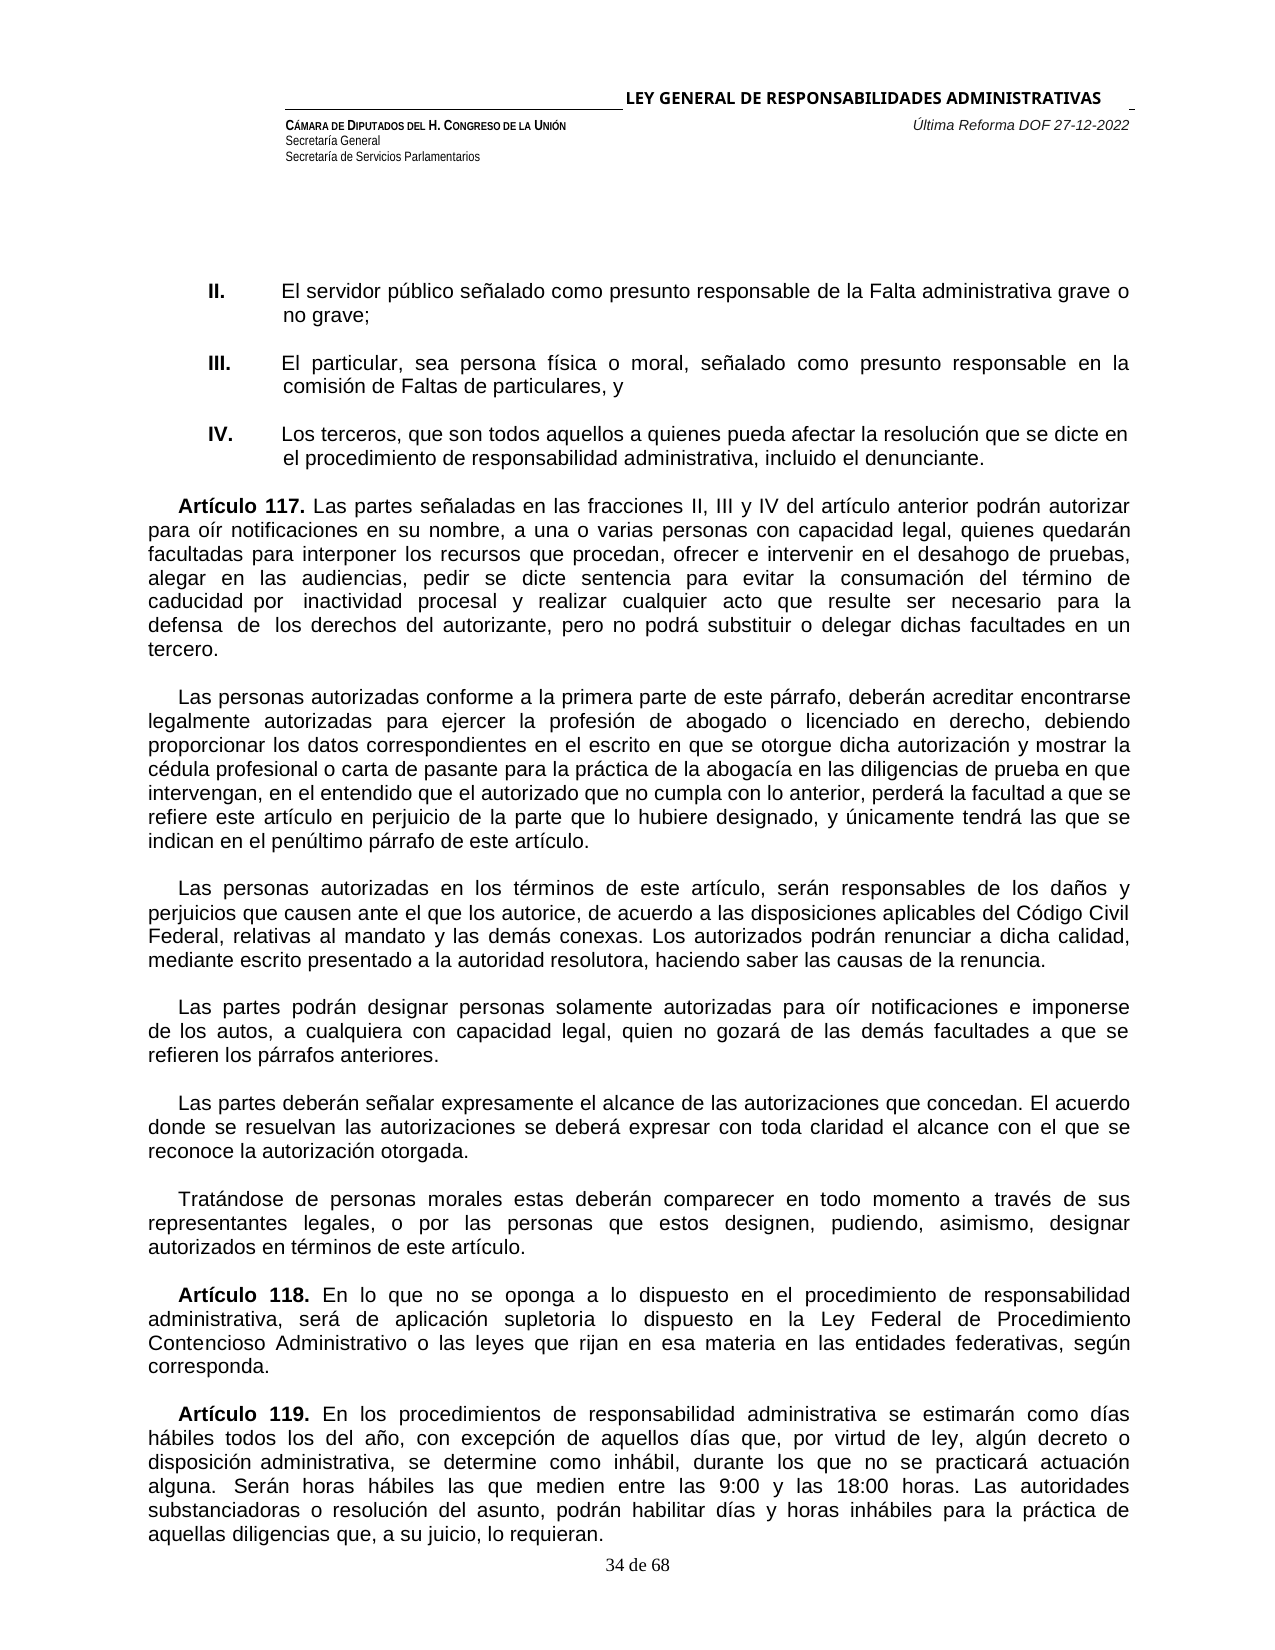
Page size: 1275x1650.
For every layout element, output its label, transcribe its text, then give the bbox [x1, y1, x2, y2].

text IV. Los terceros, que son todos aquellos a quienes pueda afectar la resolución que se dicte en el procedimiento de responsabilidad administrativa, incluido el denunciante. [208, 422, 1130, 470]
text Las personas autorizadas conforme a la primera parte de este párrafo, deberán acreditar encontrarse legalmente autorizadas para ejercer la profesión de abogado o licenciado en derecho, debiendo proporcionar los datos correspondientes en el escrito en que se otorgue dicha autorización y mostrar la cédula profesional o carta de pasante para la práctica de la abogacía en las diligencias de prueba en que intervengan, en el entendido que el autorizado que no cumpla con lo anterior, perderá la facultad a que se refiere este artículo en perjuicio de la parte que lo hubiere designado, y únicamente tendrá las que se indican en el penúltimo párrafo de este artículo. [148, 685, 1131, 853]
text Las partes deberán señalar expresamente el alcance de las autorizaciones que concedan. El acuerdo donde se resuelvan las autorizaciones se deberá expresar con toda claridad el alcance con el que se reconoce la autorización otorgada. [148, 1091, 1130, 1163]
text Artículo 117. Las partes señaladas en las fracciones II, III y IV del artículo anterior podrán autorizar para oír notificaciones en su nombre, a una o varias personas con capacidad legal, quienes quedarán facultadas para interponer los recursos que procedan, ofrecer e intervenir en el desahogo de pruebas, alegar en las audiencias, pedir se dicte sentencia para evitar la consumación del término de caducidad por inactividad procesal y realizar cualquier acto que resulte ser necesario para la defensa de los derechos del autorizante, pero no podrá substituir o delegar dichas facultades en un tercero. [148, 493, 1131, 661]
text Tratándose de personas morales estas deberán comparecer en todo momento a través de sus representantes legales, o por las personas que estos designen, pudiendo, asimismo, designar autorizados en términos de este artículo. [148, 1187, 1131, 1259]
text III. El particular, sea persona física o moral, señalado como presunto responsable en la comisión de Faltas de particulares, y [208, 350, 1130, 398]
text II. El servidor público señalado como presunto responsable de la Falta administrativa grave o no grave; [208, 279, 1131, 327]
text Las partes podrán designar personas solamente autorizadas para oír notificaciones e imponerse de los autos, a cualquiera con capacidad legal, quien no gozará de las demás facultades a que se refieren los párrafos anteriores. [148, 996, 1130, 1067]
text Artículo 118. En lo que no se oponga a lo dispuesto en el procedimiento de responsabilidad administrativa, será de aplicación supletoria lo dispuesto en la Ley Federal de Procedimiento Contencioso Administrativo o las leyes que rijan en esa materia en las entidades federativas, según corresponda. [148, 1282, 1131, 1378]
text Las personas autorizadas en los términos de este artículo, serán responsables de los daños y perjuicios que causen ante el que los autorice, de acuerdo a las disposiciones aplicables del Código Civil Federal, relativas al mandato y las demás conexas. Los autorizados podrán renunciar a dicha calidad, mediante escrito presentado a la autoridad resolutora, haciendo saber las causas de la renuncia. [148, 877, 1130, 972]
text Artículo 119. En los procedimientos de responsabilidad administrativa se estimarán como días hábiles todos los del año, con excepción de aquellos días que, por virtud de ley, algún decreto o disposición administrativa, se determine como inhábil, durante los que no se practicará actuación alguna. Serán horas hábiles las que medien entre las 9:00 y las 18:00 horas. Las autoridades substanciadoras o resolución del asunto, podrán habilitar días y horas inhábiles para la práctica de aquellas diligencias que, a su juicio, lo requieran. [148, 1402, 1130, 1546]
